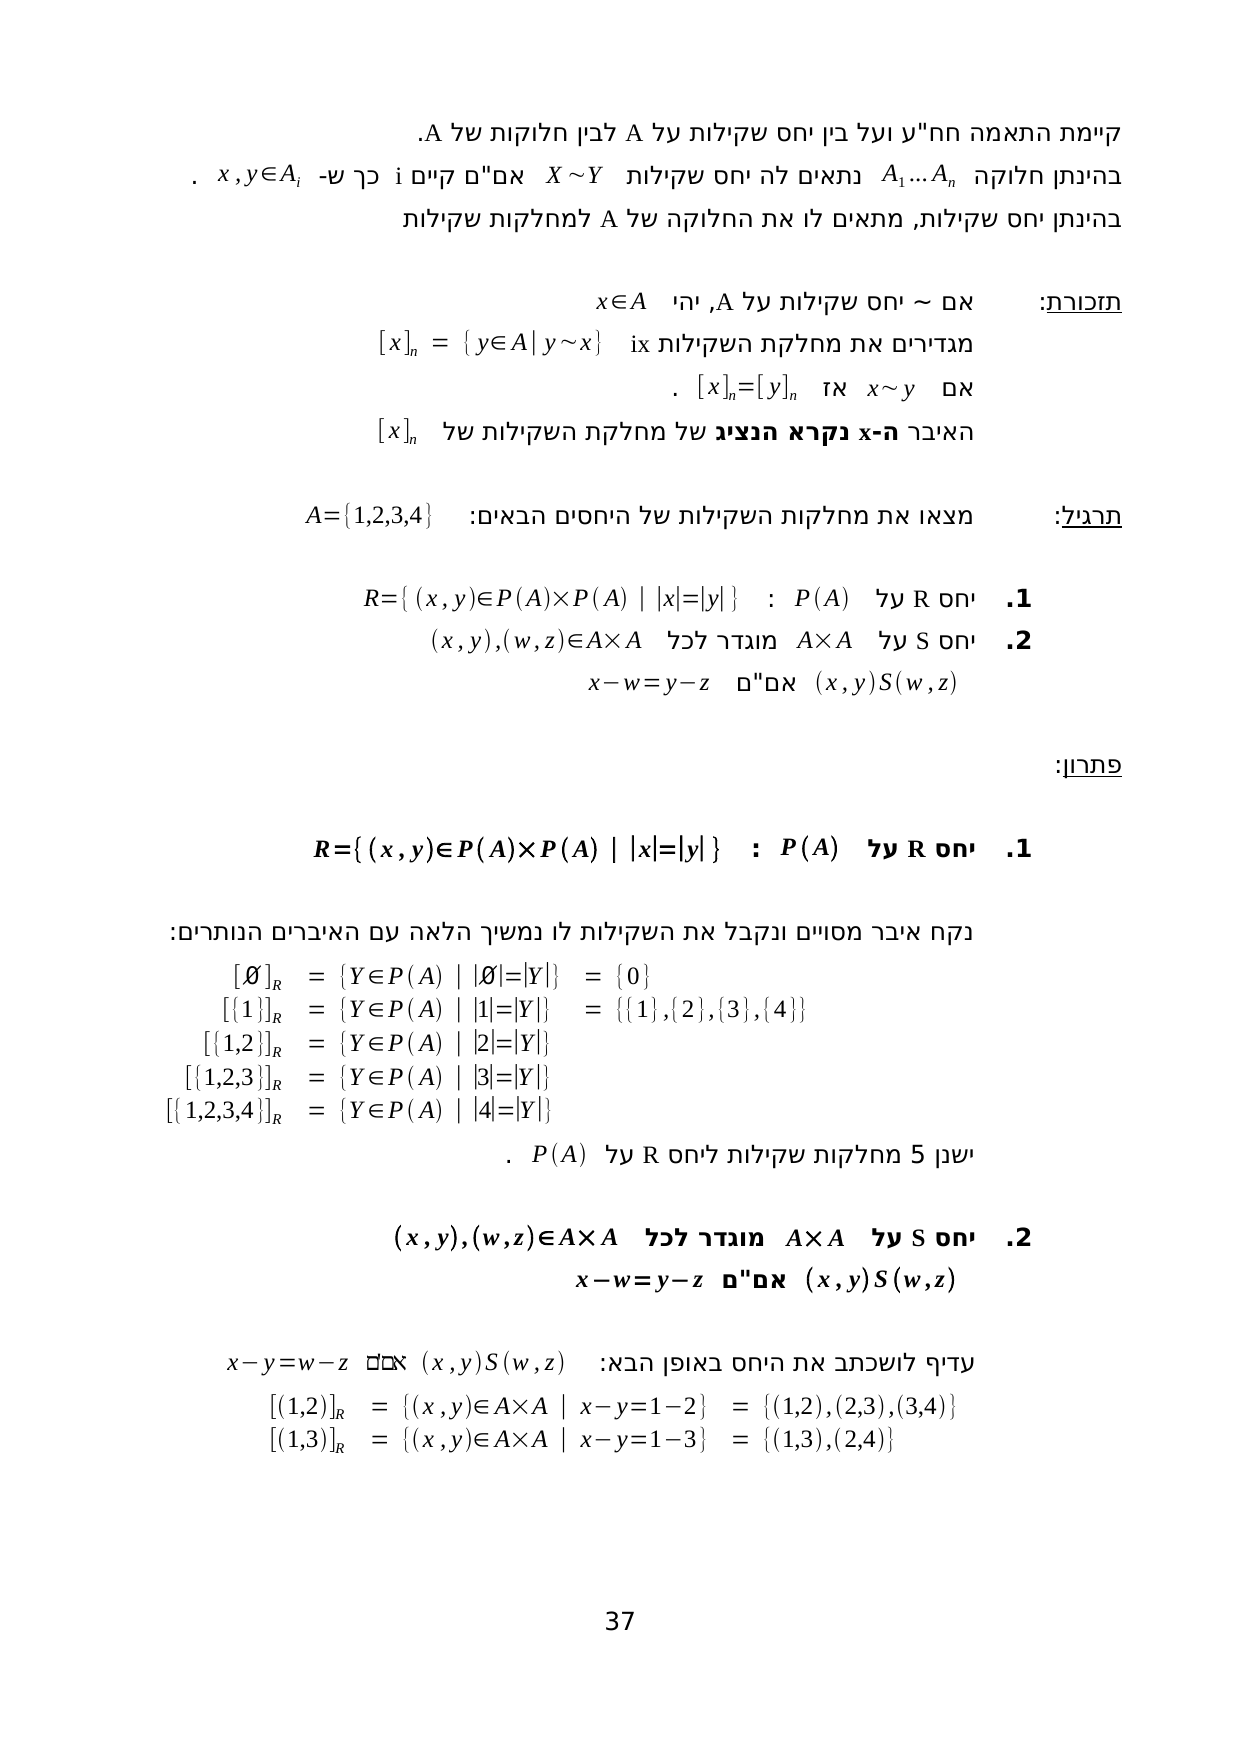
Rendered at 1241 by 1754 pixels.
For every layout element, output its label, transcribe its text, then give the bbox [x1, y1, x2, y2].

list ישנן 5 מחלקות שקילות ליחס R על. [118, 1140, 1029, 1169]
text פתרון: [118, 751, 1122, 780]
list יחס S על מוגדר לכל [118, 1223, 1032, 1253]
list יחס R על : [118, 834, 1032, 864]
text האיבר ה-x נקרא הנציג של מחלקת השקילות של [118, 416, 974, 448]
list יחס S על מוגדר לכל [118, 626, 1032, 655]
list אם"ם [118, 1265, 1032, 1294]
list יחס R על : [118, 584, 1032, 613]
text תזכורת: אם ~ יחס שקילות על A, יהי [118, 287, 1122, 316]
text בהינתן חלוקהנתאים לה יחס שקילות אם"ם קיים i כך ש-. [118, 160, 1122, 191]
text אם אז . [118, 372, 974, 404]
list עדיף לושכתב את היחס באופן הבא: [118, 1348, 1032, 1377]
text תרגיל: מצאו את מחלקות השקילות של היחסים הבאים: [118, 501, 1122, 531]
text בהינתן יחס שקילות, מתאים לו את החלוקה של A למחלקות שקילות [118, 204, 1122, 233]
text מגדירים את מחלקת השקילות ix [118, 328, 974, 360]
list אם"ם [118, 668, 1032, 697]
list נקח איבר מסויים ונקבל את השקילות לו נמשיך הלאה עם האיברים הנותרים: [118, 917, 1029, 947]
text קיימת התאמה חח"ע ועל בין יחס שקילות על A לבין חלוקות של A. [118, 118, 1122, 147]
